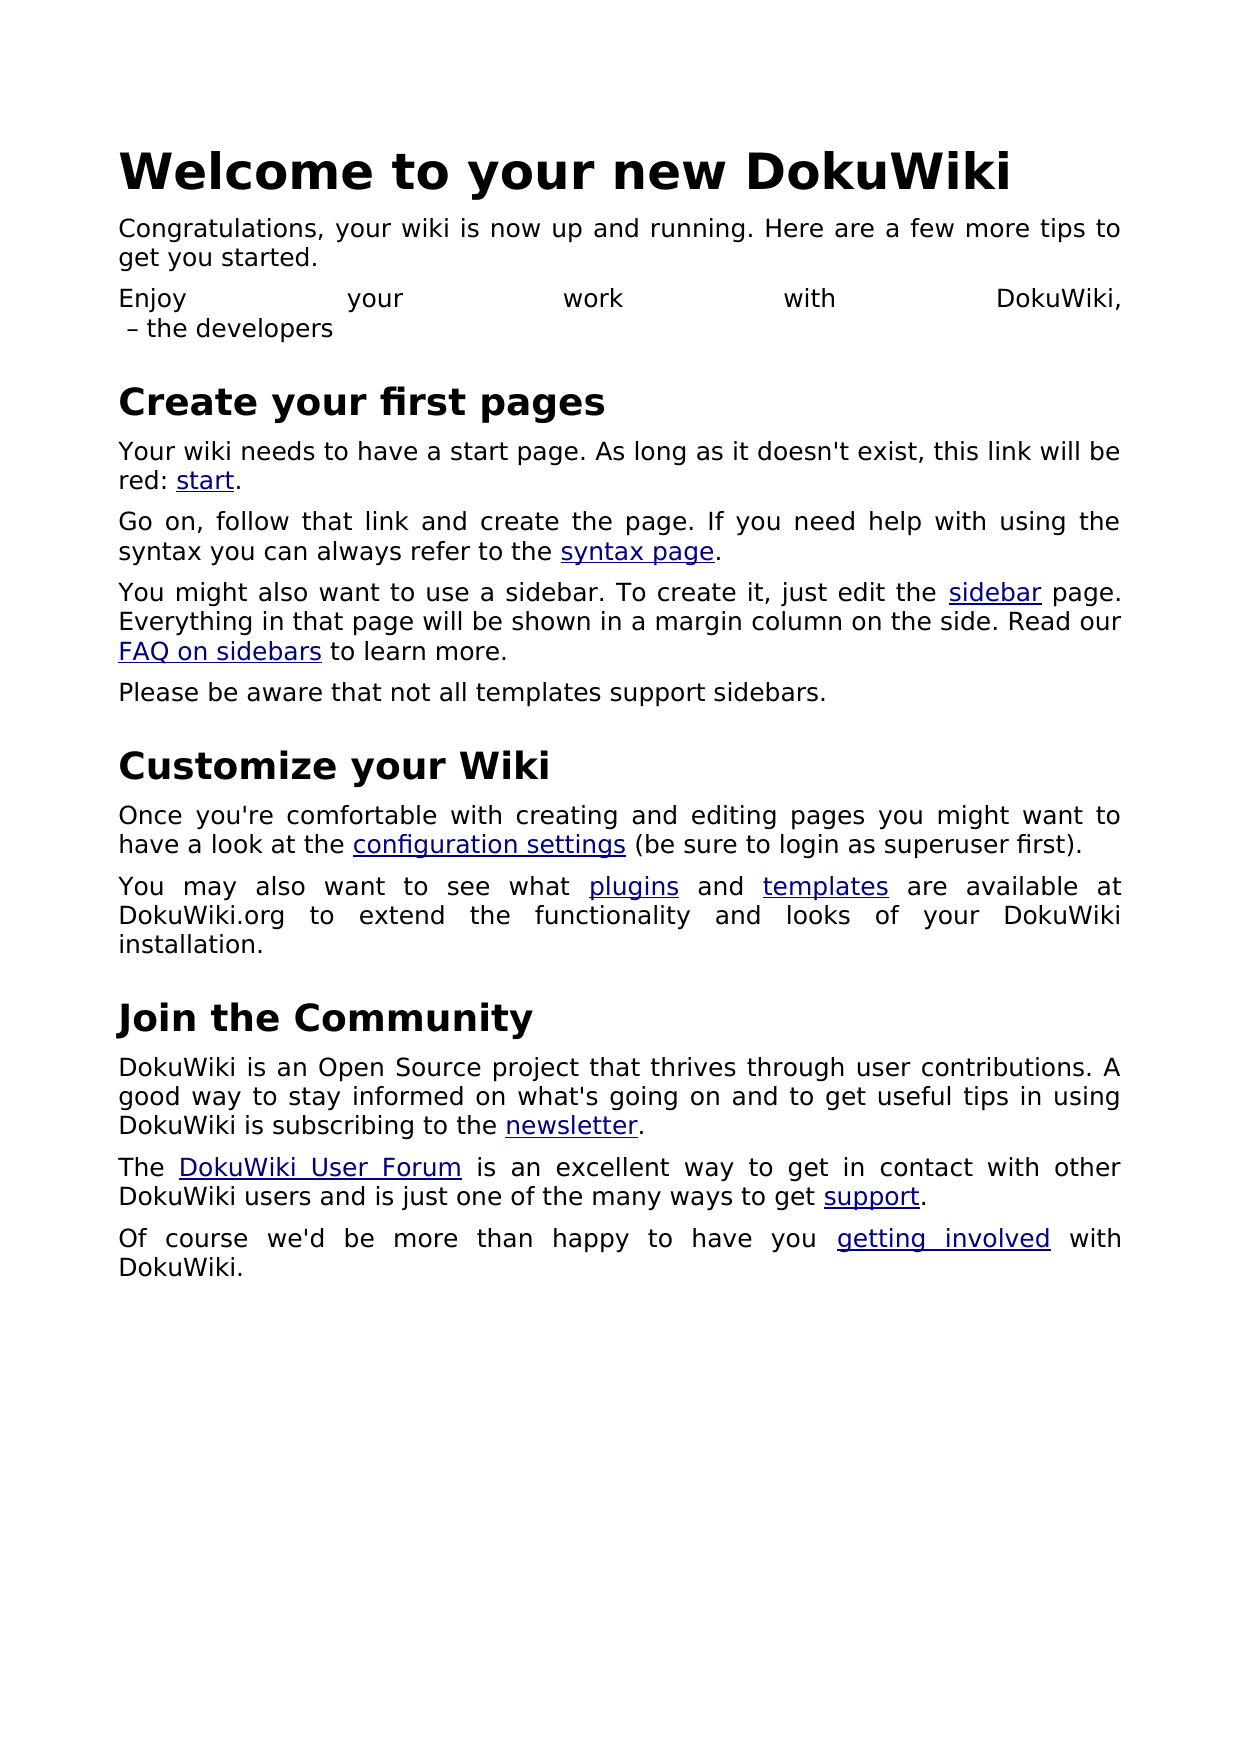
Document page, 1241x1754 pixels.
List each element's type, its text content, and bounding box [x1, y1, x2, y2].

text Please be aware that not all templates support sidebars. [118, 678, 1122, 707]
text You may also want to see what plugins and templates are available at DokuWiki.org to extend the functionality and looks of your DokuWiki installation. [118, 872, 1122, 959]
subtitle Welcome to your new DokuWiki [118, 143, 1122, 201]
text Enjoy your work with DokuWiki, – the developers [118, 285, 1122, 343]
subtitle Customize your Wiki [118, 745, 1122, 789]
text Your wiki needs to have a start page. As long as it doesn't exist, this link will be red: start. [118, 437, 1122, 495]
subtitle Create your first pages [118, 381, 1122, 424]
subtitle Join the Community [118, 997, 1122, 1041]
text Congratulations, your wiki is now up and running. Here are a few more tips to get you started. [118, 214, 1122, 272]
text Once you're comfortable with creating and editing pages you might want to have a look at the configuration settings (be sure to login as superuser first). [118, 801, 1122, 859]
text Of course we'd be more than happy to have you getting involved with DokuWiki. [118, 1224, 1122, 1282]
text Go on, follow that link and create the page. If you need help with using the syntax you can always refer to the syntax page. [118, 507, 1122, 566]
text The DokuWiki User Forum is an excellent way to get in contact with other DokuWiki users and is just one of the many ways to get support. [118, 1153, 1122, 1211]
text DokuWiki is an Open Source project that thrives through user contributions. A good way to stay informed on what's going on and to get useful tips in using DokuWiki is subscribing to the newsletter. [118, 1053, 1122, 1141]
text You might also want to use a sidebar. To create it, just edit the sidebar page. Everything in that page will be shown in a margin column on the side. Read our FAQ on sidebars to learn more. [118, 578, 1122, 666]
